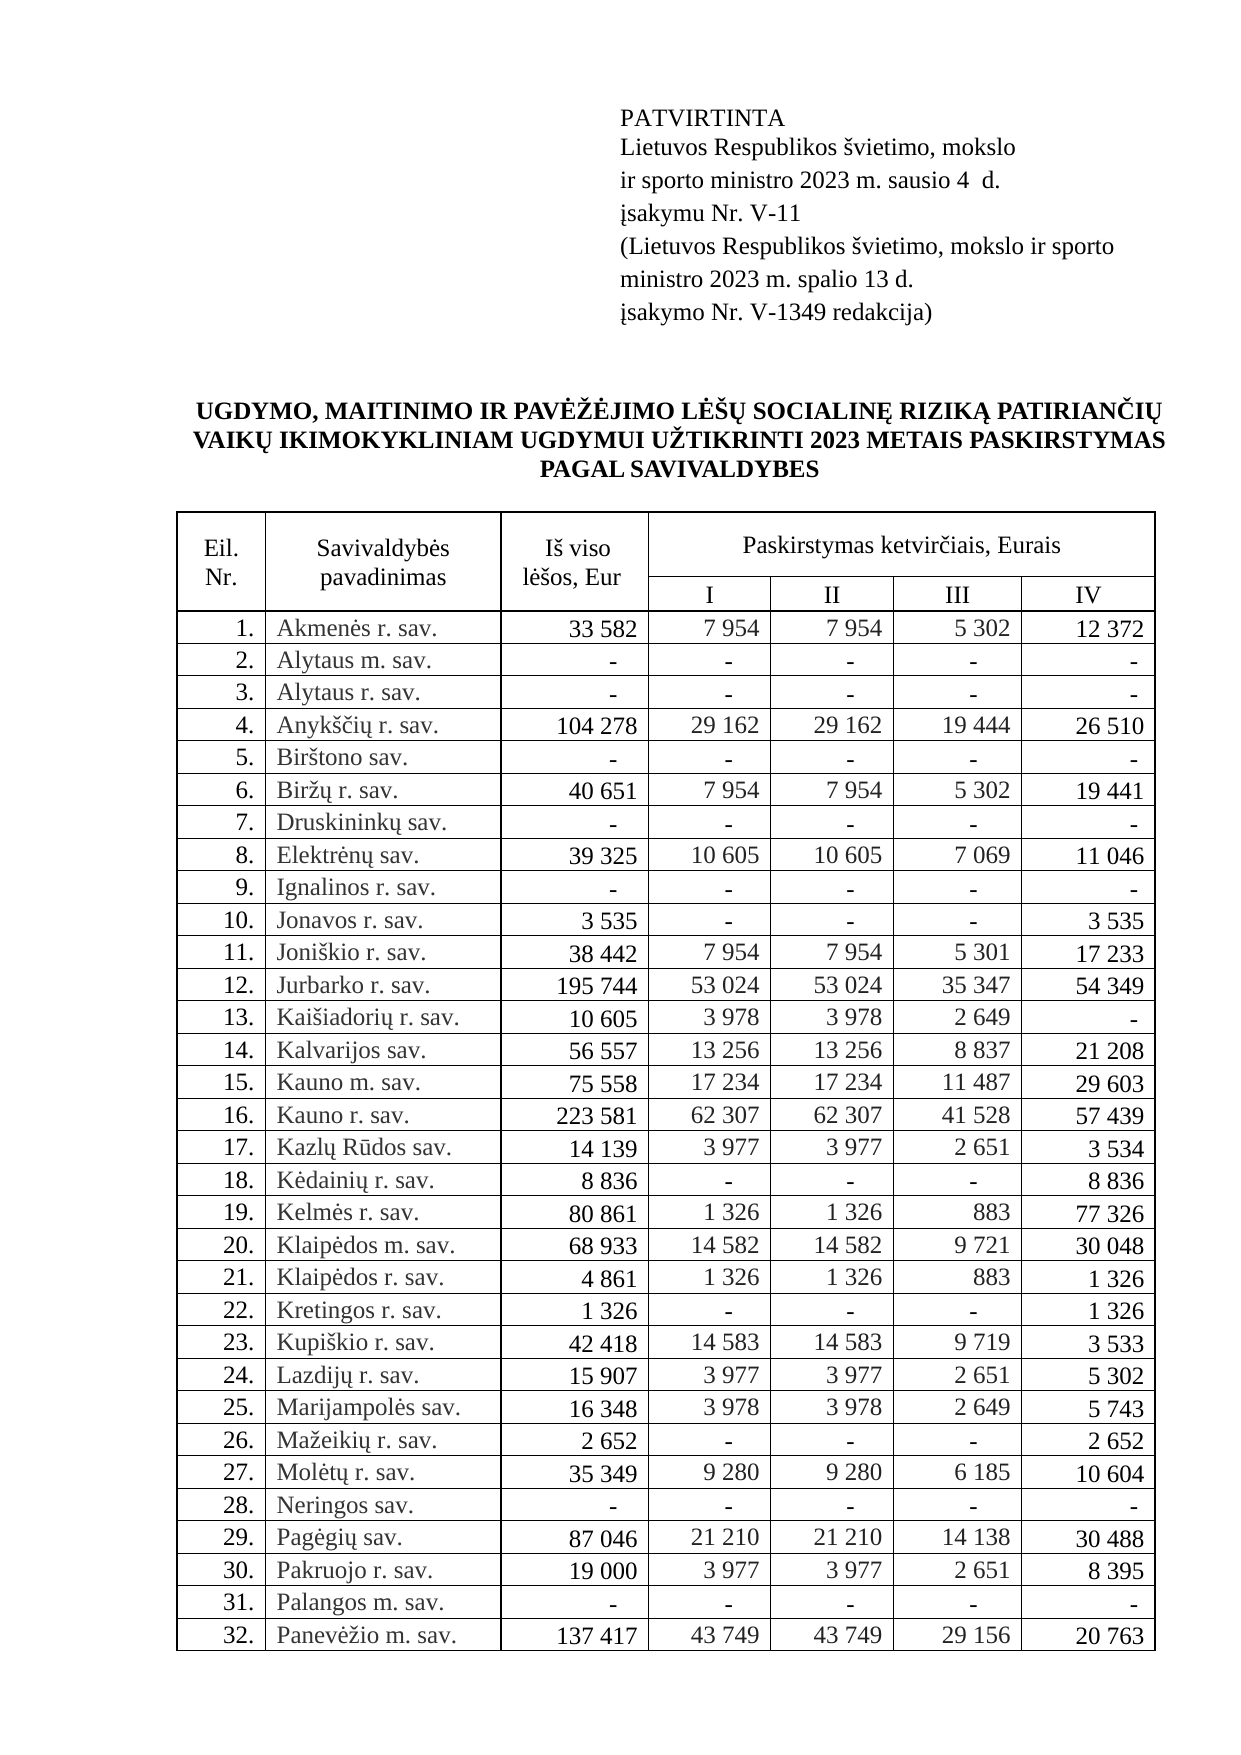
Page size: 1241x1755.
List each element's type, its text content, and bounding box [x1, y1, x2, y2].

table_cell 883 [894, 1196, 1021, 1227]
table_cell 1 326 [1022, 1261, 1154, 1292]
table_cell 9. [178, 871, 265, 902]
table_cell Alytaus m. sav. [266, 644, 500, 675]
table_cell - [649, 676, 770, 707]
text PATVIRTINTA [177, 103, 1182, 132]
table_cell [1156, 643, 1184, 675]
table_cell - [894, 741, 1021, 772]
table_cell 62 307 [649, 1099, 770, 1130]
table_cell 43 749 [649, 1619, 770, 1650]
table_cell - [771, 1164, 893, 1195]
table_cell 33 582 [502, 612, 648, 642]
table_cell [1156, 1293, 1184, 1325]
table_cell 8. [178, 839, 265, 870]
table_cell - [894, 1164, 1021, 1195]
table_cell [1156, 1358, 1184, 1390]
table_cell 35 347 [894, 969, 1021, 1000]
table_cell III [894, 577, 1021, 610]
table_cell 29. [178, 1521, 265, 1552]
table_cell 30. [178, 1554, 265, 1585]
table_cell - [649, 871, 770, 902]
table_cell 7 954 [649, 936, 770, 967]
text ir sporto ministro 2023 m. sausio 4 d. [177, 165, 1152, 194]
table_cell 3 977 [771, 1131, 893, 1162]
table_cell Jonavos r. sav. [266, 904, 500, 935]
table_header Paskirstymas ketvirčiais, Eurais [649, 513, 1154, 576]
table_cell 62 307 [771, 1099, 893, 1130]
table_cell 3 535 [1022, 904, 1154, 935]
table_cell - [502, 1586, 648, 1617]
table_cell Kauno m. sav. [266, 1066, 500, 1097]
table_cell 5 743 [1022, 1391, 1154, 1422]
table_cell 2 649 [894, 1391, 1021, 1422]
table_cell 31. [178, 1586, 265, 1617]
table_cell 3. [178, 676, 265, 707]
table_cell Kelmės r. sav. [266, 1196, 500, 1227]
table_cell 5 302 [894, 774, 1021, 805]
table_cell 9 719 [894, 1326, 1021, 1357]
text ministro 2023 m. spalio 13 d. [620, 264, 1152, 293]
table_cell [1156, 1098, 1184, 1130]
table_cell 20 763 [1022, 1619, 1154, 1650]
table_cell - [771, 644, 893, 675]
table_cell Kėdainių r. sav. [266, 1164, 500, 1195]
table_cell 40 651 [502, 774, 648, 805]
table_cell 16. [178, 1099, 265, 1130]
table_cell 3 978 [649, 1001, 770, 1032]
table_cell Kupiškio r. sav. [266, 1326, 500, 1357]
table_cell 3 977 [771, 1359, 893, 1390]
table_cell 4 861 [502, 1261, 648, 1292]
table_cell Kazlų Rūdos sav. [266, 1131, 500, 1162]
table_cell 2. [178, 644, 265, 675]
table_cell 17 233 [1022, 936, 1154, 967]
table_cell 1 326 [649, 1196, 770, 1227]
table_cell 14 583 [771, 1326, 893, 1357]
table_cell - [771, 676, 893, 707]
table_cell - [502, 741, 648, 772]
table_cell [1156, 1228, 1184, 1260]
table_cell - [771, 741, 893, 772]
table_cell 19 000 [502, 1554, 648, 1585]
table_cell - [894, 1424, 1021, 1455]
table_cell 77 326 [1022, 1196, 1154, 1227]
table_cell 1 326 [771, 1261, 893, 1292]
table_cell 10 604 [1022, 1456, 1154, 1487]
table_cell 29 156 [894, 1619, 1021, 1650]
table_cell - [894, 1586, 1021, 1617]
table_cell 15 907 [502, 1359, 648, 1390]
table_cell - [1022, 741, 1154, 772]
table_cell - [649, 741, 770, 772]
table_cell [1156, 576, 1184, 610]
table_cell - [894, 1489, 1021, 1520]
table_cell 30 488 [1022, 1521, 1154, 1552]
table_cell 35 349 [502, 1456, 648, 1487]
table_cell - [771, 806, 893, 837]
table_cell [1156, 1033, 1184, 1065]
table_cell 68 933 [502, 1229, 648, 1260]
table_cell 10 605 [771, 839, 893, 870]
table_cell [1156, 1423, 1184, 1455]
table_cell [1156, 610, 1184, 642]
table_cell [1156, 870, 1184, 902]
table_cell 14 582 [771, 1229, 893, 1260]
table_cell - [502, 871, 648, 902]
table_cell 2 651 [894, 1554, 1021, 1585]
table_cell [1156, 1585, 1184, 1617]
table_cell 9 280 [771, 1456, 893, 1487]
table_cell 16 348 [502, 1391, 648, 1422]
table_cell 3 978 [771, 1391, 893, 1422]
table_cell - [894, 806, 1021, 837]
table_cell - [649, 1586, 770, 1617]
table_cell - [894, 904, 1021, 935]
table_cell [1156, 838, 1184, 870]
table_cell Jurbarko r. sav. [266, 969, 500, 1000]
table_cell - [649, 1294, 770, 1325]
table_cell 87 046 [502, 1521, 648, 1552]
table_cell 23. [178, 1326, 265, 1357]
table_cell Molėtų r. sav. [266, 1456, 500, 1487]
table_cell - [894, 1294, 1021, 1325]
table_header [1156, 511, 1184, 544]
table_cell 7. [178, 806, 265, 837]
table_cell 19. [178, 1196, 265, 1227]
table_cell - [1022, 806, 1154, 837]
table_cell 5 301 [894, 936, 1021, 967]
table_cell 11 487 [894, 1066, 1021, 1097]
table_cell - [502, 676, 648, 707]
table_cell [1156, 1455, 1184, 1487]
table_cell 11. [178, 936, 265, 967]
table_cell 38 442 [502, 936, 648, 967]
table_cell 57 439 [1022, 1099, 1154, 1130]
table_cell 137 417 [502, 1619, 648, 1650]
table_cell 223 581 [502, 1099, 648, 1130]
table_cell 10. [178, 904, 265, 935]
table_cell 10 605 [649, 839, 770, 870]
table_cell 9 280 [649, 1456, 770, 1487]
table_cell 14. [178, 1034, 265, 1065]
table_cell 26 510 [1022, 709, 1154, 740]
table_cell - [1022, 1586, 1154, 1617]
table_cell - [894, 644, 1021, 675]
table_cell 39 325 [502, 839, 648, 870]
table_cell 3 977 [771, 1554, 893, 1585]
text UGDYMO, MAITINIMO IR PAVĖŽĖJIMO LĖŠŲ SOCIALINĘ RIZIKĄ PATIRIANČIŲ VAIKŲ IKIMOKYKLINIAM UGDYMUI UŽTIKRINTI 2023 METAIS PASKIRSTYMAS PAGAL SAVIVALDYBES [177, 396, 1182, 482]
table_cell 3 534 [1022, 1131, 1154, 1162]
table_cell Alytaus r. sav. [266, 676, 500, 707]
table_cell 7 954 [771, 936, 893, 967]
table_cell Birštono sav. [266, 741, 500, 772]
table_cell Neringos sav. [266, 1489, 500, 1520]
text įsakymo Nr. V-1349 redakcija) [620, 297, 1152, 326]
table_cell I [649, 577, 770, 610]
table_cell Pakruojo r. sav. [266, 1554, 500, 1585]
table_cell 80 861 [502, 1196, 648, 1227]
table_cell 54 349 [1022, 969, 1154, 1000]
table_cell 14 138 [894, 1521, 1021, 1552]
table_cell - [649, 1489, 770, 1520]
table_cell 21 210 [771, 1521, 893, 1552]
table_cell 7 954 [771, 774, 893, 805]
table_cell [1156, 1488, 1184, 1520]
table_cell 26. [178, 1424, 265, 1455]
table_cell [1156, 1325, 1184, 1357]
table_cell [1156, 1553, 1184, 1585]
table_cell 8 395 [1022, 1554, 1154, 1585]
table_cell [1156, 1065, 1184, 1097]
table_cell Elektrėnų sav. [266, 839, 500, 870]
text (Lietuvos Respublikos švietimo, mokslo ir sporto [620, 231, 1152, 260]
table_cell Kalvarijos sav. [266, 1034, 500, 1065]
table_cell 15. [178, 1066, 265, 1097]
table_cell 75 558 [502, 1066, 648, 1097]
table_cell - [771, 871, 893, 902]
table_cell 56 557 [502, 1034, 648, 1065]
text Lietuvos Respublikos švietimo, mokslo [177, 132, 1152, 161]
table_cell 104 278 [502, 709, 648, 740]
table_cell - [771, 904, 893, 935]
table_cell 17. [178, 1131, 265, 1162]
table_cell 8 837 [894, 1034, 1021, 1065]
table_cell [1156, 544, 1184, 576]
table_cell 7 954 [649, 612, 770, 642]
table_cell Klaipėdos m. sav. [266, 1229, 500, 1260]
table_header Eil. Nr. [178, 513, 265, 610]
table_cell Ignalinos r. sav. [266, 871, 500, 902]
table_cell 8 836 [502, 1164, 648, 1195]
table_cell [1156, 1260, 1184, 1292]
table_cell - [1022, 676, 1154, 707]
table_cell 29 162 [771, 709, 893, 740]
table_cell II [771, 577, 893, 610]
table_cell - [1022, 871, 1154, 902]
table_cell - [1022, 1489, 1154, 1520]
table_cell - [771, 1294, 893, 1325]
table_cell 12. [178, 969, 265, 1000]
table_cell - [502, 806, 648, 837]
table_cell 24. [178, 1359, 265, 1390]
table_cell Marijampolės sav. [266, 1391, 500, 1422]
table_cell 1. [178, 612, 265, 642]
table_cell 41 528 [894, 1099, 1021, 1130]
table_cell [1156, 935, 1184, 967]
table_cell 14 139 [502, 1131, 648, 1162]
table_cell 21. [178, 1261, 265, 1292]
table_cell 53 024 [649, 969, 770, 1000]
table_cell 43 749 [771, 1619, 893, 1650]
table_cell 1 326 [1022, 1294, 1154, 1325]
table_cell 19 444 [894, 709, 1021, 740]
table_cell 7 954 [771, 612, 893, 642]
table_cell [1156, 805, 1184, 837]
table_cell 2 652 [502, 1424, 648, 1455]
table_cell 195 744 [502, 969, 648, 1000]
table_cell 3 977 [649, 1359, 770, 1390]
table_cell 7 069 [894, 839, 1021, 870]
table_cell 4. [178, 709, 265, 740]
table_cell - [502, 644, 648, 675]
table_cell 5. [178, 741, 265, 772]
table_cell Kaišiadorių r. sav. [266, 1001, 500, 1032]
table_cell Lazdijų r. sav. [266, 1359, 500, 1390]
table_cell 10 605 [502, 1001, 648, 1032]
table_cell Joniškio r. sav. [266, 936, 500, 967]
table_cell 19 441 [1022, 774, 1154, 805]
table_cell 42 418 [502, 1326, 648, 1357]
text įsakymu Nr. V-11 [177, 198, 1152, 227]
table_cell [1156, 1000, 1184, 1032]
table_cell - [771, 1489, 893, 1520]
table_cell [1156, 740, 1184, 772]
table_cell Panevėžio m. sav. [266, 1619, 500, 1650]
table_cell - [649, 644, 770, 675]
table_cell Palangos m. sav. [266, 1586, 500, 1617]
table_cell 30 048 [1022, 1229, 1154, 1260]
table_cell 21 210 [649, 1521, 770, 1552]
table_cell - [649, 806, 770, 837]
table_cell Akmenės r. sav. [266, 612, 500, 642]
table_cell - [1022, 644, 1154, 675]
table_cell [1156, 1520, 1184, 1552]
table_cell Mažeikių r. sav. [266, 1424, 500, 1455]
table_cell 9 721 [894, 1229, 1021, 1260]
table_cell Biržų r. sav. [266, 774, 500, 805]
table_cell [1156, 708, 1184, 740]
table_cell [1156, 903, 1184, 935]
table_cell - [771, 1424, 893, 1455]
table_header Iš viso lėšos, Eur [502, 513, 648, 610]
table_cell 13 256 [771, 1034, 893, 1065]
table_cell 3 535 [502, 904, 648, 935]
table_cell Klaipėdos r. sav. [266, 1261, 500, 1292]
table_cell Kretingos r. sav. [266, 1294, 500, 1325]
table_cell 28. [178, 1489, 265, 1520]
table_cell Pagėgių sav. [266, 1521, 500, 1552]
table_cell 8 836 [1022, 1164, 1154, 1195]
table_cell 3 977 [649, 1554, 770, 1585]
table_cell [1156, 1130, 1184, 1162]
table_cell 17 234 [771, 1066, 893, 1097]
table_cell [1156, 1163, 1184, 1195]
table_cell 7 954 [649, 774, 770, 805]
table_cell - [894, 676, 1021, 707]
table_cell 12 372 [1022, 612, 1154, 642]
table_cell 32. [178, 1619, 265, 1650]
table_cell 5 302 [894, 612, 1021, 642]
table_cell Anykščių r. sav. [266, 709, 500, 740]
table_cell 3 977 [649, 1131, 770, 1162]
table_cell 53 024 [771, 969, 893, 1000]
table_cell - [894, 871, 1021, 902]
table_cell 5 302 [1022, 1359, 1154, 1390]
table_cell 29 603 [1022, 1066, 1154, 1097]
table_cell 13 256 [649, 1034, 770, 1065]
table_cell 14 583 [649, 1326, 770, 1357]
table_cell 6 185 [894, 1456, 1021, 1487]
table_cell [1156, 773, 1184, 805]
table_cell 17 234 [649, 1066, 770, 1097]
table_header Savivaldybės pavadinimas [266, 513, 500, 610]
table_cell 2 651 [894, 1359, 1021, 1390]
table_cell 14 582 [649, 1229, 770, 1260]
table_cell 883 [894, 1261, 1021, 1292]
table_cell 3 533 [1022, 1326, 1154, 1357]
table_cell Druskininkų sav. [266, 806, 500, 837]
table_cell 2 652 [1022, 1424, 1154, 1455]
table_cell 6. [178, 774, 265, 805]
table_cell 2 651 [894, 1131, 1021, 1162]
table_cell 20. [178, 1229, 265, 1260]
table_cell 1 326 [649, 1261, 770, 1292]
table_cell - [649, 904, 770, 935]
table_cell [1156, 1390, 1184, 1422]
table_cell 25. [178, 1391, 265, 1422]
table_cell - [502, 1489, 648, 1520]
table_cell IV [1022, 577, 1154, 610]
table_cell [1156, 1618, 1184, 1650]
table_cell [1156, 968, 1184, 1000]
table_cell [1156, 675, 1184, 707]
table_cell 3 978 [771, 1001, 893, 1032]
table_cell - [771, 1586, 893, 1617]
table_cell - [649, 1164, 770, 1195]
table_cell 22. [178, 1294, 265, 1325]
table_cell 11 046 [1022, 839, 1154, 870]
table_cell 1 326 [771, 1196, 893, 1227]
table_cell 18. [178, 1164, 265, 1195]
table_cell - [1022, 1001, 1154, 1032]
table_cell Kauno r. sav. [266, 1099, 500, 1130]
table_cell 3 978 [649, 1391, 770, 1422]
table_cell 21 208 [1022, 1034, 1154, 1065]
table_cell 29 162 [649, 709, 770, 740]
table_cell 13. [178, 1001, 265, 1032]
table_cell 27. [178, 1456, 265, 1487]
table_cell 1 326 [502, 1294, 648, 1325]
table_cell 2 649 [894, 1001, 1021, 1032]
table_cell - [649, 1424, 770, 1455]
table_cell [1156, 1195, 1184, 1227]
